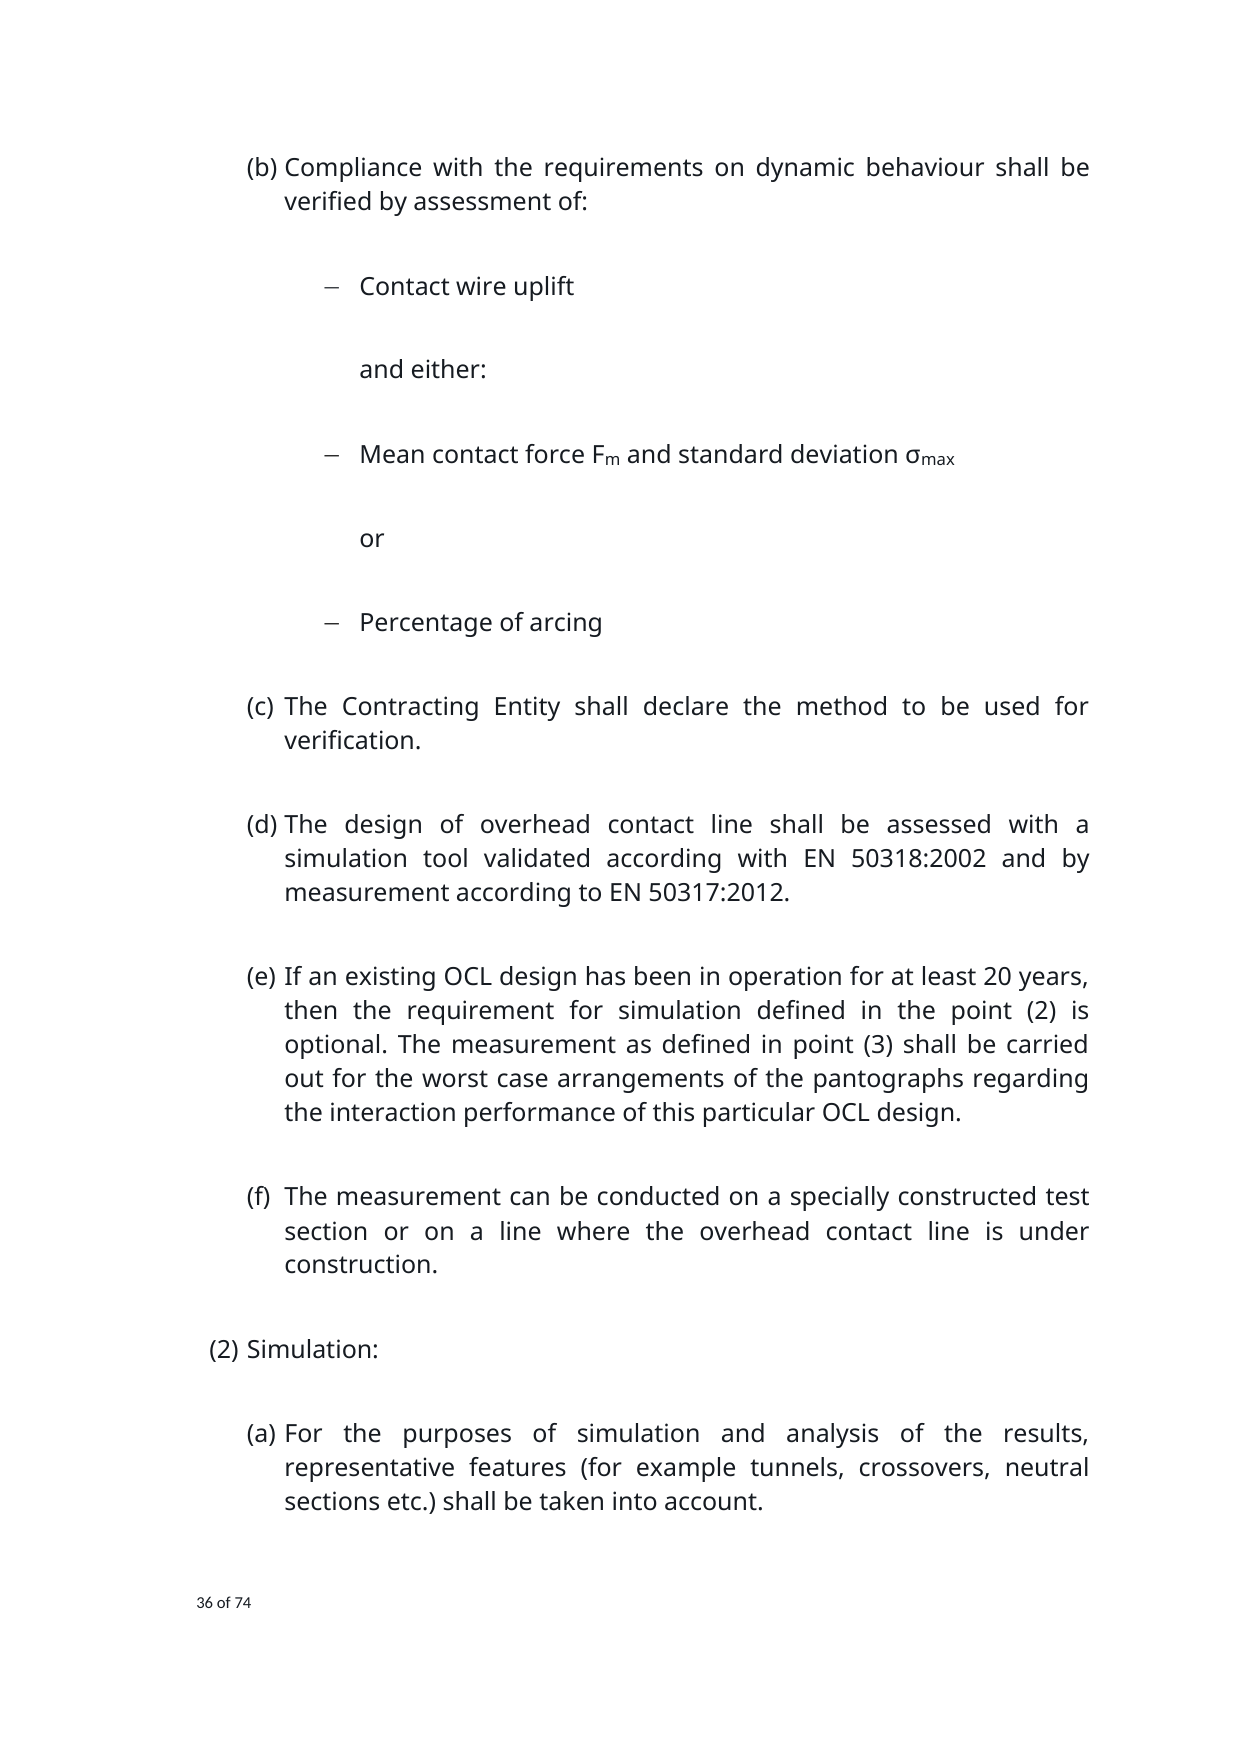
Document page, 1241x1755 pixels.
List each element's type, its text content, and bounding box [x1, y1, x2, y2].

list The Contracting Entity shall declare the method to be used for verification. [247, 688, 1090, 757]
list Compliance with the requirements on dynamic behaviour shall be verified by assessment of: [247, 150, 1090, 218]
list The design of overhead contact line shall be assessed with a simulation tool validated according with EN 50318:2002 and by measurement according to EN 50317:2012. [247, 807, 1090, 909]
text and either: [359, 352, 1090, 386]
list Percentage of arcing [322, 604, 1090, 638]
text or [359, 520, 1090, 554]
list The measurement can be conducted on a specially constructed test section or on a line where the overhead contact line is under construction. [247, 1179, 1090, 1281]
list Simulation: [209, 1331, 1090, 1365]
list Contact wire uplift [322, 268, 1090, 302]
list Mean contact force Fm and standard deviation σmax [322, 436, 1090, 470]
list For the purposes of simulation and analysis of the results, representative features (for example tunnels, crossovers, neutral sections etc.) shall be taken into account. [247, 1415, 1090, 1517]
list If an existing OCL design has been in operation for at least 20 years, then the requirement for simulation defined in the point (2) is optional. The measurement as defined in point (3) shall be carried out for the worst case arrangements of the pantographs regarding the interaction performance of this particular OCL design. [247, 959, 1090, 1129]
